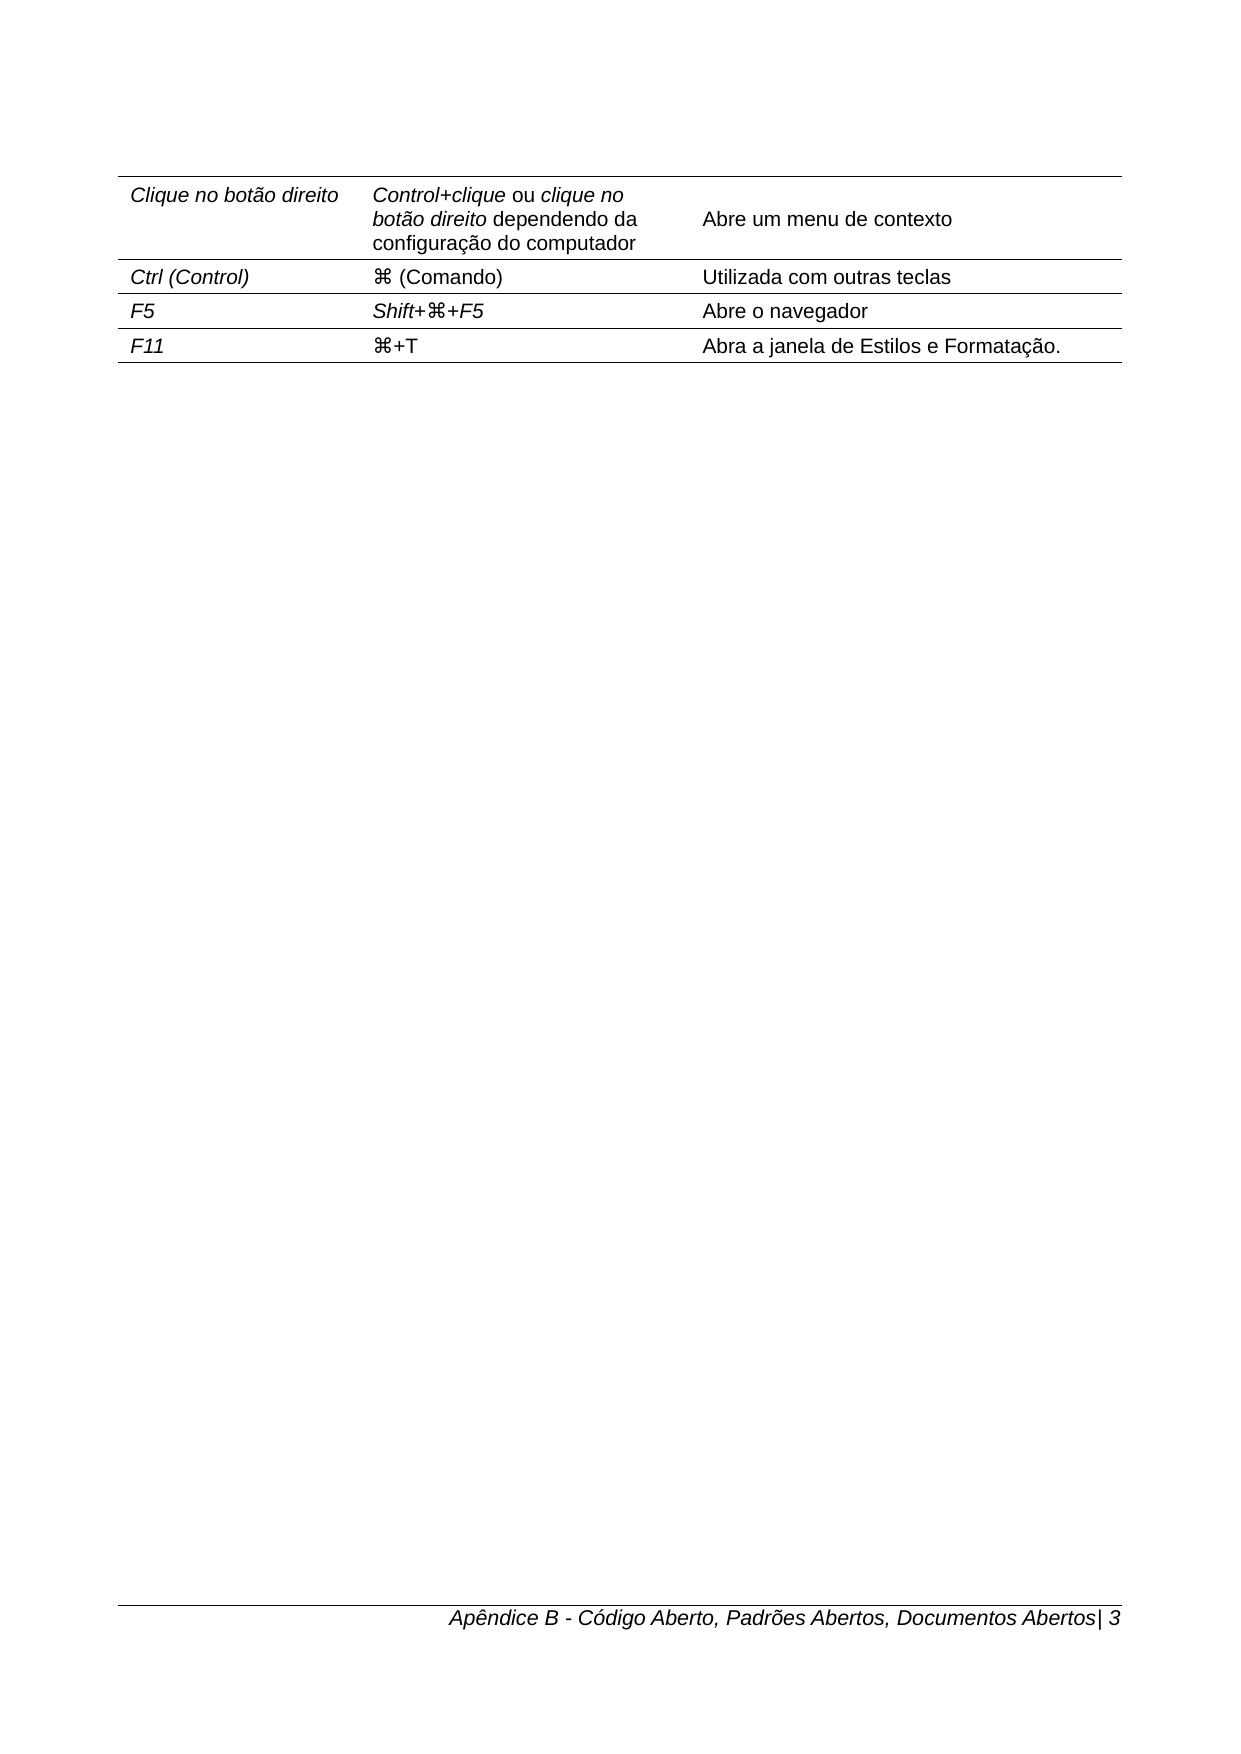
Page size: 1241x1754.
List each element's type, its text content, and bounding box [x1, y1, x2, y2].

table_cell Abre o navegador [690, 294, 1122, 328]
table_cell Abra a janela de Estilos e Formatação. [690, 329, 1122, 362]
table_cell F5 [118, 294, 360, 328]
table_cell ⌘+T [360, 329, 690, 362]
table_cell ⌘ (Comando) [360, 260, 690, 293]
table_cell Utilizada com outras teclas [690, 260, 1122, 293]
table_cell Abre um menu de contexto [690, 177, 1122, 259]
table_cell Control+clique ou clique no botão direito dependendo da configuração do computador [360, 177, 690, 259]
table_cell Clique no botão direito [118, 177, 360, 259]
table_cell Ctrl (Control) [118, 260, 360, 293]
table_cell F11 [118, 329, 360, 362]
table_cell Shift+⌘+F5 [360, 294, 690, 328]
